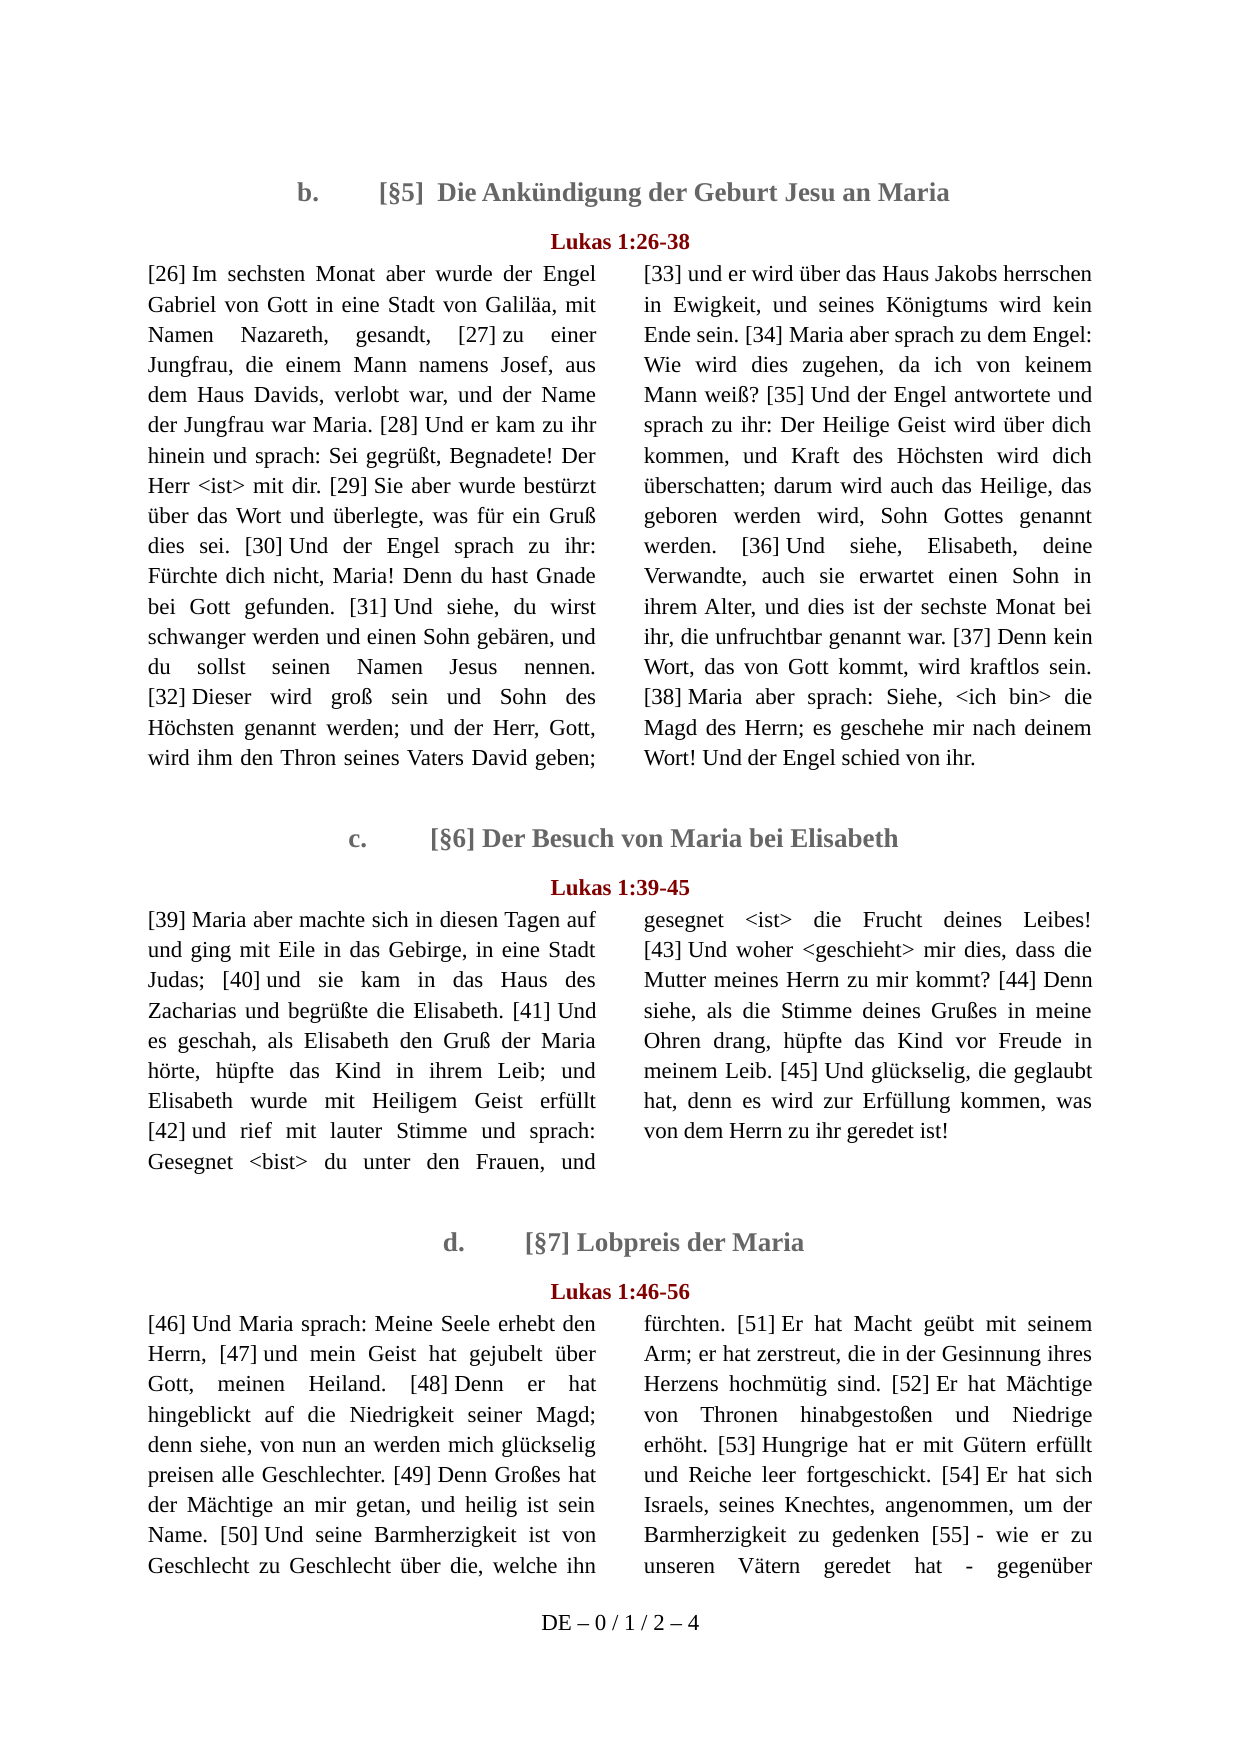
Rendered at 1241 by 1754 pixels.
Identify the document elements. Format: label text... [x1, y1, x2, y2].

subtitle [§5] Die Ankündigung der Geburt Jesu an Maria [148, 176, 1093, 207]
text Lukas 1:39-45 [148, 874, 1093, 900]
subtitle [§7] Lobpreis der Maria [148, 1226, 1093, 1257]
text [46] Und Maria sprach: Meine Seele erhebt den Herrn, [47] und mein Geist hat gejubelt über Gott, meinen Heiland. [48] Denn er hat hingeblickt auf die Niedrigkeit seiner Magd; denn siehe, von nun an werden mich glückselig preisen alle Geschlechter. [49] Denn Großes hat der Mächtige an mir getan, und heilig ist sein Name. [50] Und seine Barmherzigkeit ist von Geschlecht zu Geschlecht über die, welche ihn [148, 1310, 596, 1578]
text [39] Maria aber machte sich in diesen Tagen auf und ging mit Eile in das Gebirge, in eine Stadt Judas; [40] und sie kam in das Haus des Zacharias und begrüßte die Elisabeth. [41] Und es geschah, als Elisabeth den Gruß der Maria hörte, hüpfte das Kind in ihrem Leib; und Elisabeth wurde mit Heiligem Geist erfüllt [42] und rief mit lauter Stimme und sprach: Gesegnet <bist> du unter den Frauen, und [148, 906, 596, 1174]
text Lukas 1:26-38 [148, 228, 1093, 254]
text fürchten. [51] Er hat Macht geübt mit seinem Arm; er hat zerstreut, die in der Gesinnung ihres Herzens hochmütig sind. [52] Er hat Mächtige von Thronen hinabgestoßen und Niedrige erhöht. [53] Hungrige hat er mit Gütern erfüllt und Reiche leer fortgeschickt. [54] Er hat sich Israels, seines Knechtes, angenommen, um der Barmherzigkeit zu gedenken [55] - wie er zu unseren Vätern geredet hat - gegenüber [644, 1310, 1093, 1578]
text gesegnet <ist> die Frucht deines Leibes! [43] Und woher <geschieht> mir dies, dass die Mutter meines Herrn zu mir kommt? [44] Denn siehe, als die Stimme deines Grußes in meine Ohren drang, hüpfte das Kind vor Freude in meinem Leib. [45] Und glückselig, die geglaubt hat, denn es wird zur Erfüllung kommen, was von dem Herrn zu ihr geredet ist! [644, 906, 1093, 1144]
text Lukas 1:46-56 [148, 1278, 1093, 1304]
text [33] und er wird über das Haus Jakobs herrschen in Ewigkeit, und seines Königtums wird kein Ende sein. [34] Maria aber sprach zu dem Engel: Wie wird dies zugehen, da ich von keinem Mann weiß? [35] Und der Engel antwortete und sprach zu ihr: Der Heilige Geist wird über dich kommen, und Kraft des Höchsten wird dich überschatten; darum wird auch das Heilige, das geboren werden wird, Sohn Gottes genannt werden. [36] Und siehe, Elisabeth, deine Verwandte, auch sie erwartet einen Sohn in ihrem Alter, und dies ist der sechste Monat bei ihr, die unfruchtbar genannt war. [37] Denn kein Wort, das von Gott kommt, wird kraftlos sein. [38] Maria aber sprach: Siehe, <ich bin> die Magd des Herrn; es geschehe mir nach deinem Wort! Und der Engel schied von ihr. [644, 261, 1093, 770]
subtitle [§6] Der Besuch von Maria bei Elisabeth [148, 822, 1093, 853]
text [26] Im sechsten Monat aber wurde der Engel Gabriel von Gott in eine Stadt von Galiläa, mit Namen Nazareth, gesandt, [27] zu einer Jungfrau, die einem Mann namens Josef, aus dem Haus Davids, verlobt war, und der Name der Jungfrau war Maria. [28] Und er kam zu ihr hinein und sprach: Sei gegrüßt, Begnadete! Der Herr <ist> mit dir. [29] Sie aber wurde bestürzt über das Wort und überlegte, was für ein Gruß dies sei. [30] Und der Engel sprach zu ihr: Fürchte dich nicht, Maria! Denn du hast Gnade bei Gott gefunden. [31] Und siehe, du wirst schwanger werden und einen Sohn gebären, und du sollst seinen Namen Jesus nennen. [32] Dieser wird groß sein und Sohn des Höchsten genannt werden; und der Herr, Gott, wird ihm den Thron seines Vaters David geben; [148, 261, 596, 770]
